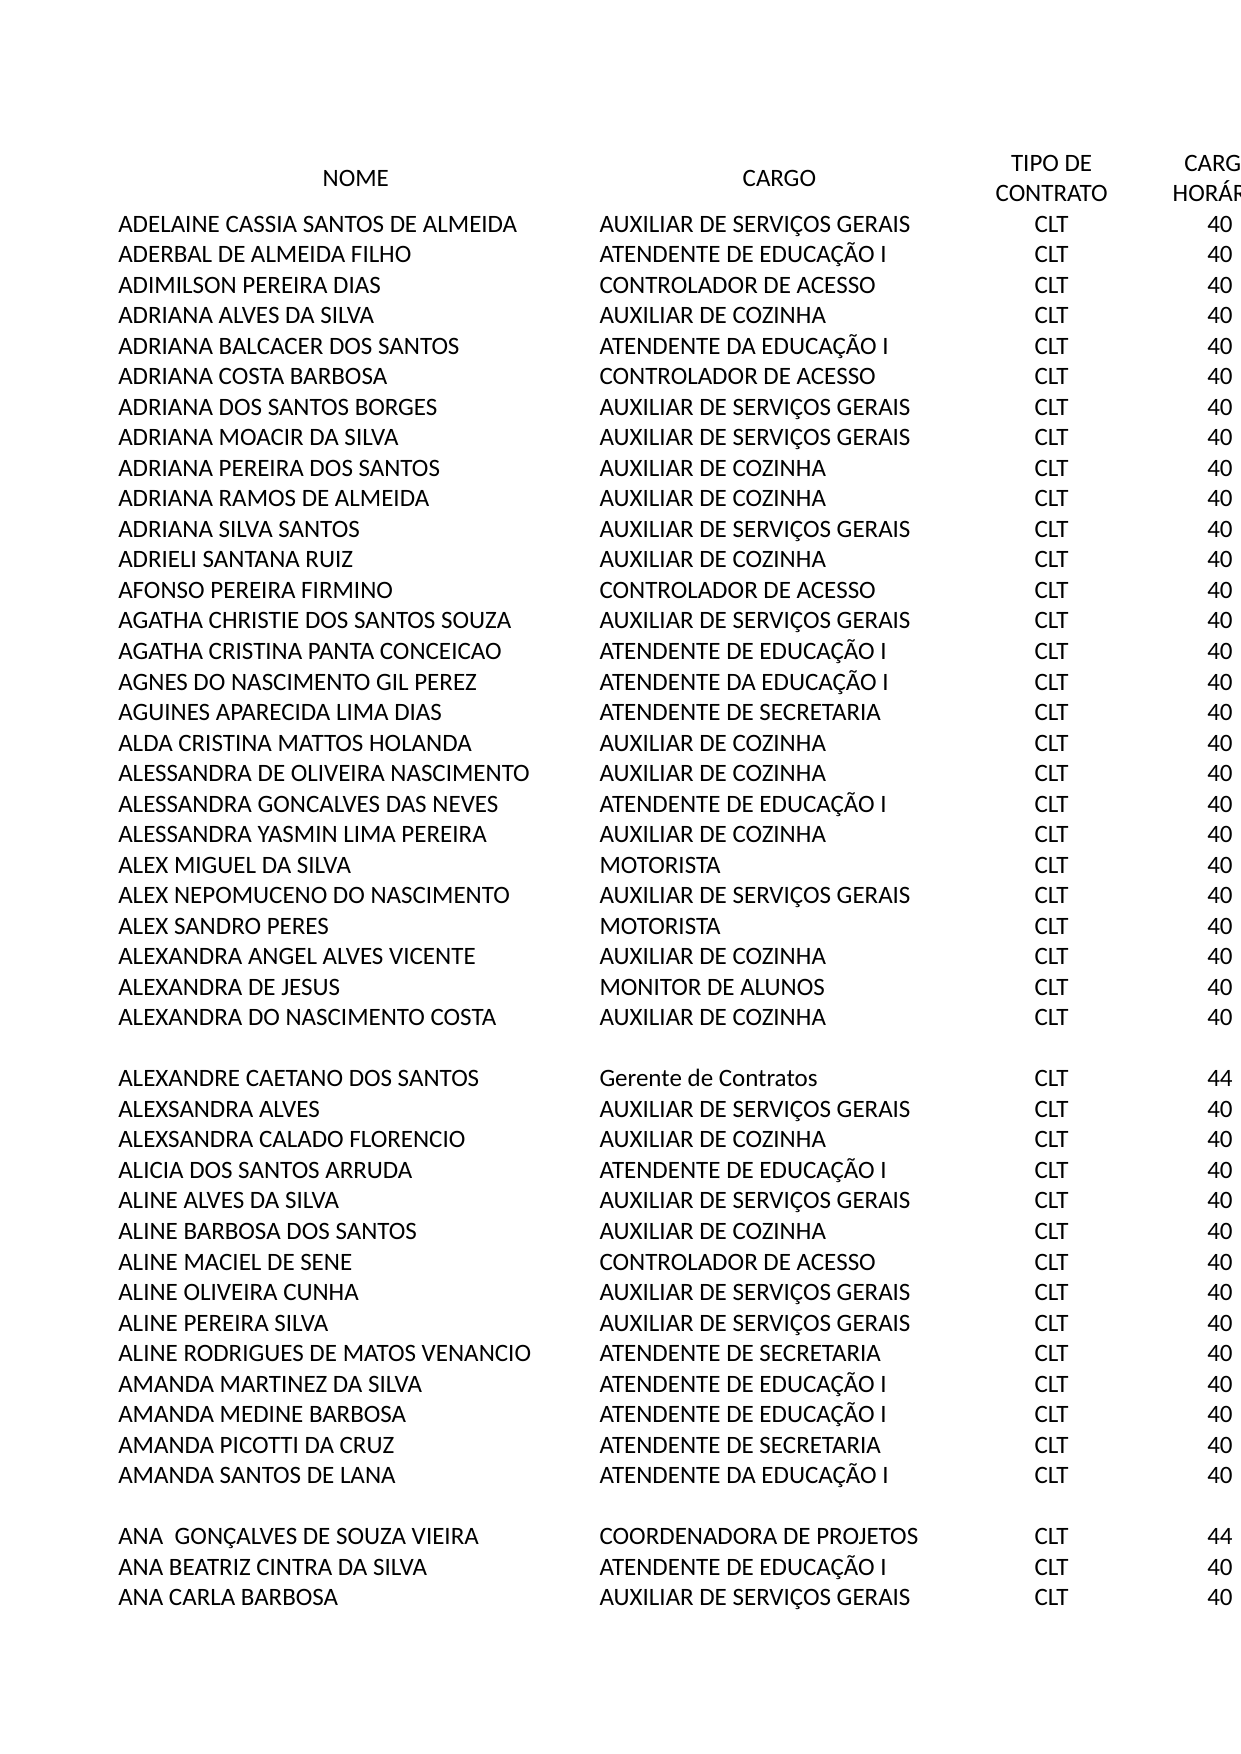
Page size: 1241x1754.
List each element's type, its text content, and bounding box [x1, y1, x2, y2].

table_cell AUXILIAR DE SERVIÇOS GERAIS [596, 605, 962, 635]
table_cell AUXILIAR DE COZINHA [596, 1124, 962, 1154]
table_cell CLT [962, 330, 1141, 361]
table_cell CLT [962, 757, 1141, 788]
table_cell AMANDA MEDINE BARBOSA [115, 1398, 596, 1429]
table_cell AUXILIAR DE COZINHA [596, 1215, 962, 1246]
table_cell 40 [1141, 696, 1240, 727]
table_cell 40 [1141, 544, 1240, 574]
table_cell AUXILIAR DE SERVIÇOS GERAIS [596, 208, 962, 238]
table_cell AMANDA MARTINEZ DA SILVA [115, 1368, 596, 1398]
table_cell ALEX SANDRO PERES [115, 910, 596, 940]
table_cell CLT [962, 910, 1141, 940]
table_cell CLT [962, 605, 1141, 635]
table_cell CLT [962, 300, 1141, 330]
table_cell AUXILIAR DE COZINHA [596, 300, 962, 330]
table_cell 40 [1141, 452, 1240, 483]
table_header CARGO [596, 147, 962, 208]
table_cell AUXILIAR DE SERVIÇOS GERAIS [596, 1276, 962, 1307]
table_cell 40 [1141, 1581, 1240, 1612]
table_cell ALEXANDRA ANGEL ALVES VICENTE [115, 940, 596, 971]
table_cell AGATHA CHRISTIE DOS SANTOS SOUZA [115, 605, 596, 635]
table_header NOME [115, 147, 596, 208]
table_cell ALINE MACIEL DE SENE [115, 1246, 596, 1276]
table_cell MOTORISTA [596, 910, 962, 940]
table_cell ATENDENTE DE SECRETARIA [596, 696, 962, 727]
table_cell ADRIANA DOS SANTOS BORGES [115, 391, 596, 422]
table_cell AUXILIAR DE SERVIÇOS GERAIS [596, 1581, 962, 1612]
table_cell 40 [1141, 757, 1240, 788]
table_header TIPO DE CONTRATO [962, 147, 1141, 208]
table_cell CLT [962, 1398, 1141, 1429]
table_cell ATENDENTE DE SECRETARIA [596, 1429, 962, 1459]
table_cell 40 [1141, 971, 1240, 1001]
table_cell ALEXSANDRA CALADO FLORENCIO [115, 1124, 596, 1154]
table_cell 40 [1141, 1093, 1240, 1123]
table_cell ADRIANA MOACIR DA SILVA [115, 422, 596, 452]
table_cell 40 [1141, 1001, 1240, 1032]
table_cell ADELAINE CASSIA SANTOS DE ALMEIDA [115, 208, 596, 238]
table_cell CLT [962, 1337, 1141, 1368]
table_cell AUXILIAR DE COZINHA [596, 818, 962, 849]
table_cell ALEXSANDRA ALVES [115, 1093, 596, 1123]
table_cell CLT [962, 544, 1141, 574]
table_cell CLT [962, 1429, 1141, 1459]
table_cell ADERBAL DE ALMEIDA FILHO [115, 239, 596, 269]
table_cell Gerente de Contratos [596, 1032, 962, 1093]
table_cell CLT [962, 361, 1141, 391]
table_cell ATENDENTE DE EDUCAÇÃO I [596, 635, 962, 666]
table_cell ATENDENTE DE EDUCAÇÃO I [596, 239, 962, 269]
table_cell ADRIANA BALCACER DOS SANTOS [115, 330, 596, 361]
table_cell ALEX NEPOMUCENO DO NASCIMENTO [115, 879, 596, 910]
table_cell CLT [962, 818, 1141, 849]
table_header CARGA HORÁRIA [1141, 147, 1240, 208]
table_cell ALESSANDRA DE OLIVEIRA NASCIMENTO [115, 757, 596, 788]
table_cell 40 [1141, 391, 1240, 422]
table_cell ALESSANDRA YASMIN LIMA PEREIRA [115, 818, 596, 849]
table_cell ALEXANDRE CAETANO DOS SANTOS [115, 1032, 596, 1093]
table_cell ALINE BARBOSA DOS SANTOS [115, 1215, 596, 1246]
table_cell 40 [1141, 1337, 1240, 1368]
table_cell 40 [1141, 788, 1240, 818]
table_cell 40 [1141, 635, 1240, 666]
table_cell ALDA CRISTINA MATTOS HOLANDA [115, 727, 596, 757]
table_cell CLT [962, 208, 1141, 238]
table_cell ANA CARLA BARBOSA [115, 1581, 596, 1612]
table_cell CLT [962, 1154, 1141, 1184]
table_cell 40 [1141, 1398, 1240, 1429]
table_cell 40 [1141, 300, 1240, 330]
table_cell ATENDENTE DE EDUCAÇÃO I [596, 1551, 962, 1581]
table_cell AUXILIAR DE COZINHA [596, 940, 962, 971]
table_cell ADRIELI SANTANA RUIZ [115, 544, 596, 574]
table_cell ATENDENTE DA EDUCAÇÃO I [596, 1459, 962, 1490]
table_cell 40 [1141, 239, 1240, 269]
table_cell 40 [1141, 879, 1240, 910]
table_cell ALEXANDRA DO NASCIMENTO COSTA [115, 1001, 596, 1032]
table_cell CLT [962, 1185, 1141, 1215]
table_cell CLT [962, 422, 1141, 452]
table_cell AGNES DO NASCIMENTO GIL PEREZ [115, 666, 596, 696]
table_cell ADRIANA COSTA BARBOSA [115, 361, 596, 391]
table_cell CLT [962, 483, 1141, 513]
table_cell ATENDENTE DA EDUCAÇÃO I [596, 666, 962, 696]
table_cell CLT [962, 452, 1141, 483]
table_cell ALINE ALVES DA SILVA [115, 1185, 596, 1215]
table_cell CLT [962, 269, 1141, 299]
table_cell AFONSO PEREIRA FIRMINO [115, 574, 596, 605]
table_cell CLT [962, 696, 1141, 727]
table_cell ANA GONÇALVES DE SOUZA VIEIRA [115, 1490, 596, 1551]
table_cell CLT [962, 1368, 1141, 1398]
table_cell 44 [1141, 1490, 1240, 1551]
table_cell 40 [1141, 1307, 1240, 1337]
table_cell ADRIANA SILVA SANTOS [115, 513, 596, 544]
table_cell AUXILIAR DE COZINHA [596, 757, 962, 788]
table_cell AUXILIAR DE SERVIÇOS GERAIS [596, 879, 962, 910]
table_cell AUXILIAR DE SERVIÇOS GERAIS [596, 1093, 962, 1123]
table_cell ATENDENTE DA EDUCAÇÃO I [596, 330, 962, 361]
table_cell CLT [962, 1276, 1141, 1307]
table_cell CONTROLADOR DE ACESSO [596, 361, 962, 391]
table_cell COORDENADORA DE PROJETOS [596, 1490, 962, 1551]
table_cell AUXILIAR DE COZINHA [596, 727, 962, 757]
table_cell ALESSANDRA GONCALVES DAS NEVES [115, 788, 596, 818]
table_cell ATENDENTE DE EDUCAÇÃO I [596, 1368, 962, 1398]
table_cell 40 [1141, 940, 1240, 971]
table_cell CLT [962, 879, 1141, 910]
table_cell CLT [962, 239, 1141, 269]
table_cell AMANDA PICOTTI DA CRUZ [115, 1429, 596, 1459]
table_cell CLT [962, 1215, 1141, 1246]
table_cell ALINE PEREIRA SILVA [115, 1307, 596, 1337]
table_cell CLT [962, 788, 1141, 818]
table_cell 44 [1141, 1032, 1240, 1093]
table_cell 40 [1141, 330, 1240, 361]
table_cell CLT [962, 1032, 1141, 1093]
table_cell 40 [1141, 605, 1240, 635]
table_cell 40 [1141, 849, 1240, 879]
table_cell AMANDA SANTOS DE LANA [115, 1459, 596, 1490]
table_cell 40 [1141, 1368, 1240, 1398]
table_cell CLT [962, 1001, 1141, 1032]
table_cell ADRIANA PEREIRA DOS SANTOS [115, 452, 596, 483]
table_cell AUXILIAR DE COZINHA [596, 544, 962, 574]
table_cell CLT [962, 635, 1141, 666]
table_cell CONTROLADOR DE ACESSO [596, 574, 962, 605]
table_cell AGUINES APARECIDA LIMA DIAS [115, 696, 596, 727]
table_cell CLT [962, 1490, 1141, 1551]
table_cell 40 [1141, 269, 1240, 299]
table_cell CONTROLADOR DE ACESSO [596, 269, 962, 299]
table_cell ALEXANDRA DE JESUS [115, 971, 596, 1001]
table_cell 40 [1141, 513, 1240, 544]
table_cell CONTROLADOR DE ACESSO [596, 1246, 962, 1276]
table_cell ADRIANA RAMOS DE ALMEIDA [115, 483, 596, 513]
table_cell 40 [1141, 1429, 1240, 1459]
table_cell CLT [962, 1551, 1141, 1581]
table_cell 40 [1141, 666, 1240, 696]
table_cell ATENDENTE DE EDUCAÇÃO I [596, 1154, 962, 1184]
table_cell CLT [962, 1124, 1141, 1154]
table_cell CLT [962, 727, 1141, 757]
table_cell 40 [1141, 422, 1240, 452]
table_cell 40 [1141, 208, 1240, 238]
table_cell MOTORISTA [596, 849, 962, 879]
table_cell CLT [962, 391, 1141, 422]
table_cell 40 [1141, 574, 1240, 605]
table_cell CLT [962, 1093, 1141, 1123]
table_cell 40 [1141, 1185, 1240, 1215]
table_cell AUXILIAR DE COZINHA [596, 1001, 962, 1032]
table_cell AUXILIAR DE SERVIÇOS GERAIS [596, 513, 962, 544]
table_cell 40 [1141, 1124, 1240, 1154]
table_cell ALICIA DOS SANTOS ARRUDA [115, 1154, 596, 1184]
table_cell 40 [1141, 483, 1240, 513]
table_cell ALINE OLIVEIRA CUNHA [115, 1276, 596, 1307]
table_cell 40 [1141, 1276, 1240, 1307]
table_cell ADIMILSON PEREIRA DIAS [115, 269, 596, 299]
table_cell 40 [1141, 818, 1240, 849]
table_cell CLT [962, 849, 1141, 879]
table_cell 40 [1141, 1551, 1240, 1581]
table_cell AGATHA CRISTINA PANTA CONCEICAO [115, 635, 596, 666]
table_cell AUXILIAR DE COZINHA [596, 452, 962, 483]
table_cell CLT [962, 1246, 1141, 1276]
table_cell CLT [962, 1459, 1141, 1490]
table_cell 40 [1141, 1215, 1240, 1246]
table_cell AUXILIAR DE SERVIÇOS GERAIS [596, 391, 962, 422]
table_cell 40 [1141, 727, 1240, 757]
table_cell ATENDENTE DE EDUCAÇÃO I [596, 788, 962, 818]
table_cell ANA BEATRIZ CINTRA DA SILVA [115, 1551, 596, 1581]
table_cell 40 [1141, 1459, 1240, 1490]
table_cell CLT [962, 513, 1141, 544]
table_cell ATENDENTE DE EDUCAÇÃO I [596, 1398, 962, 1429]
table_cell 40 [1141, 361, 1240, 391]
table_cell CLT [962, 1307, 1141, 1337]
table_cell AUXILIAR DE SERVIÇOS GERAIS [596, 1185, 962, 1215]
table_cell CLT [962, 666, 1141, 696]
table_cell ADRIANA ALVES DA SILVA [115, 300, 596, 330]
table_cell AUXILIAR DE SERVIÇOS GERAIS [596, 422, 962, 452]
table_cell ALEX MIGUEL DA SILVA [115, 849, 596, 879]
table_cell 40 [1141, 1154, 1240, 1184]
table_cell CLT [962, 574, 1141, 605]
table_cell ATENDENTE DE SECRETARIA [596, 1337, 962, 1368]
table_cell AUXILIAR DE COZINHA [596, 483, 962, 513]
table_cell CLT [962, 971, 1141, 1001]
table_cell CLT [962, 940, 1141, 971]
table_cell CLT [962, 1581, 1141, 1612]
table_cell AUXILIAR DE SERVIÇOS GERAIS [596, 1307, 962, 1337]
table_cell ALINE RODRIGUES DE MATOS VENANCIO [115, 1337, 596, 1368]
table_cell MONITOR DE ALUNOS [596, 971, 962, 1001]
table_cell 40 [1141, 910, 1240, 940]
table_cell 40 [1141, 1246, 1240, 1276]
